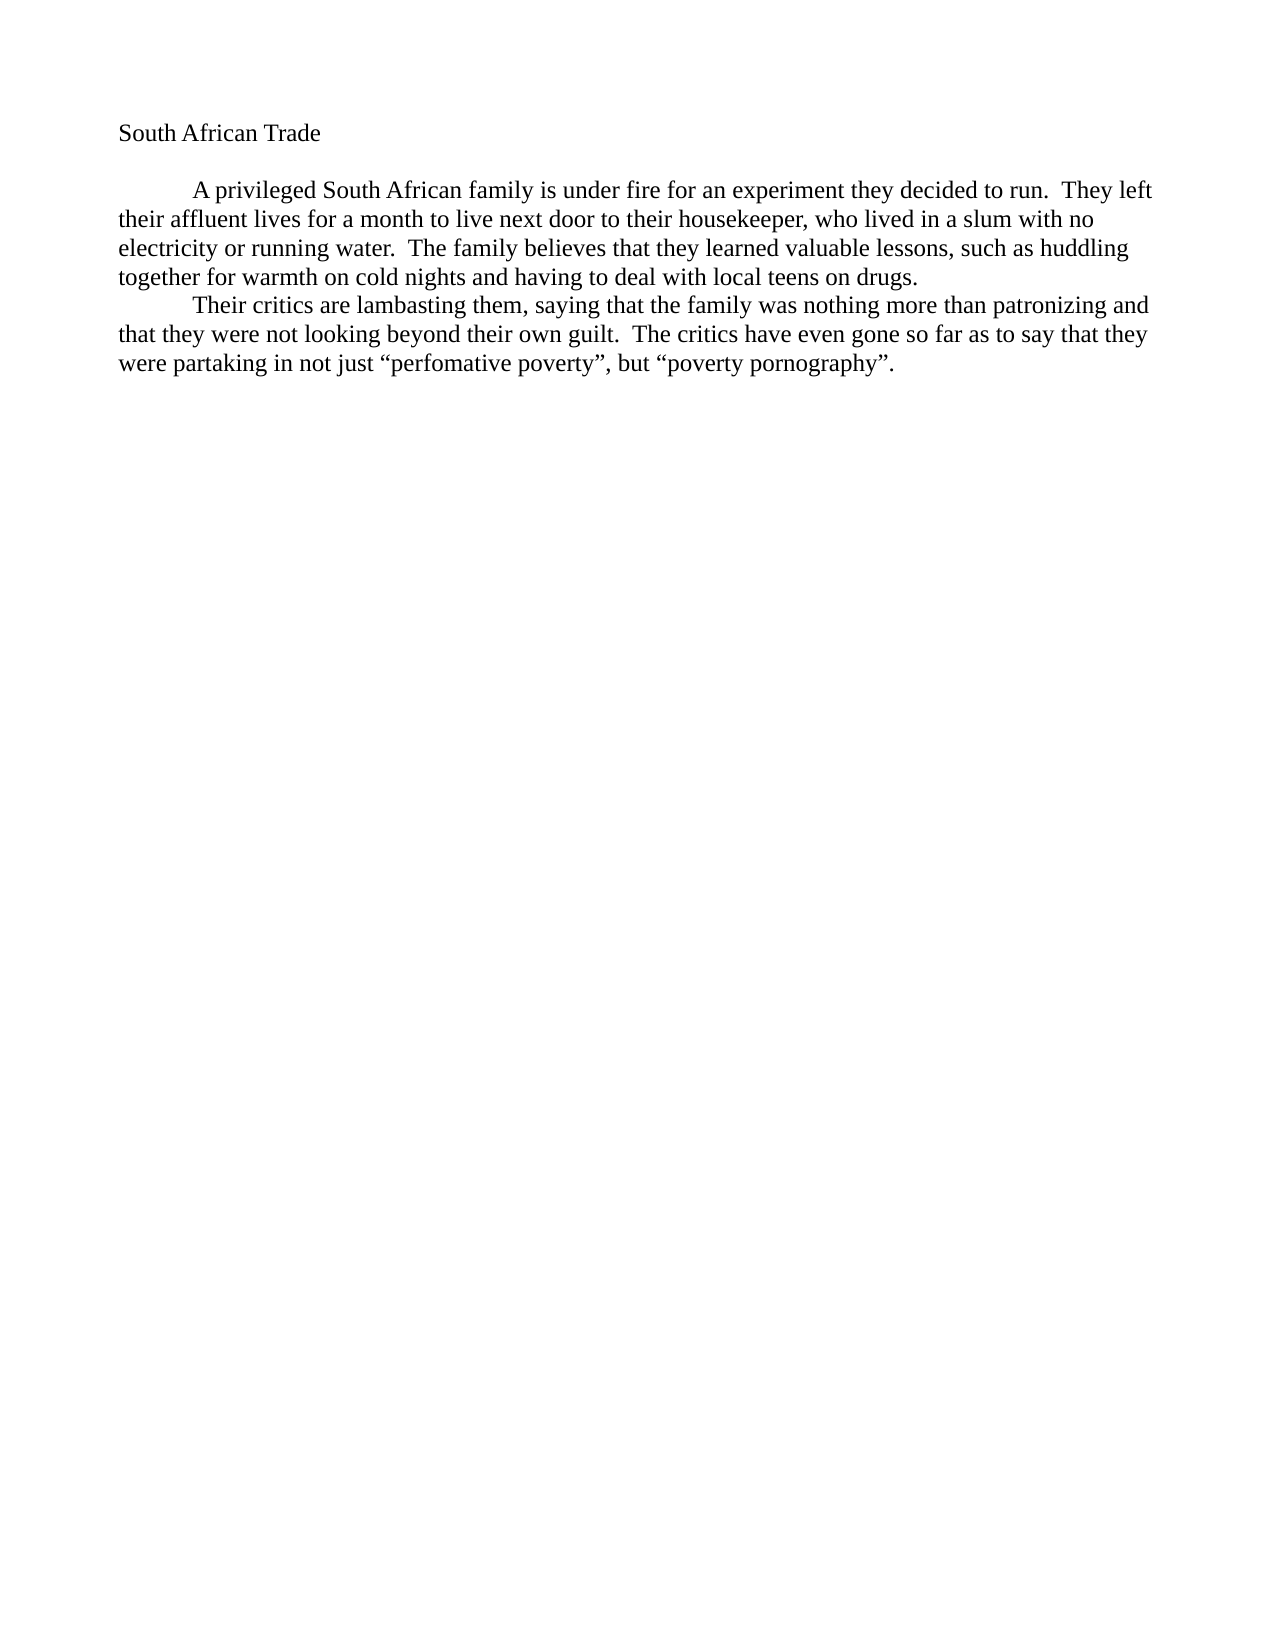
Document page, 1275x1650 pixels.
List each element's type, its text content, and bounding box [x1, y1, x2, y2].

text A privileged South African family is under fire for an experiment they decided to run. They left their affluent lives for a month to live next door to their housekeeper, who lived in a slum with no electricity or running water. The family believes that they learned valuable lessons, such as huddling together for warmth on cold nights and having to deal with local teens on drugs. [118, 176, 1157, 291]
text Their critics are lambasting them, saying that the family was nothing more than patronizing and that they were not looking beyond their own guilt. The critics have even gone so far as to say that they were partaking in not just “perfomative poverty”, but “poverty pornography”. [118, 291, 1157, 377]
text South African Trade [118, 118, 1157, 147]
